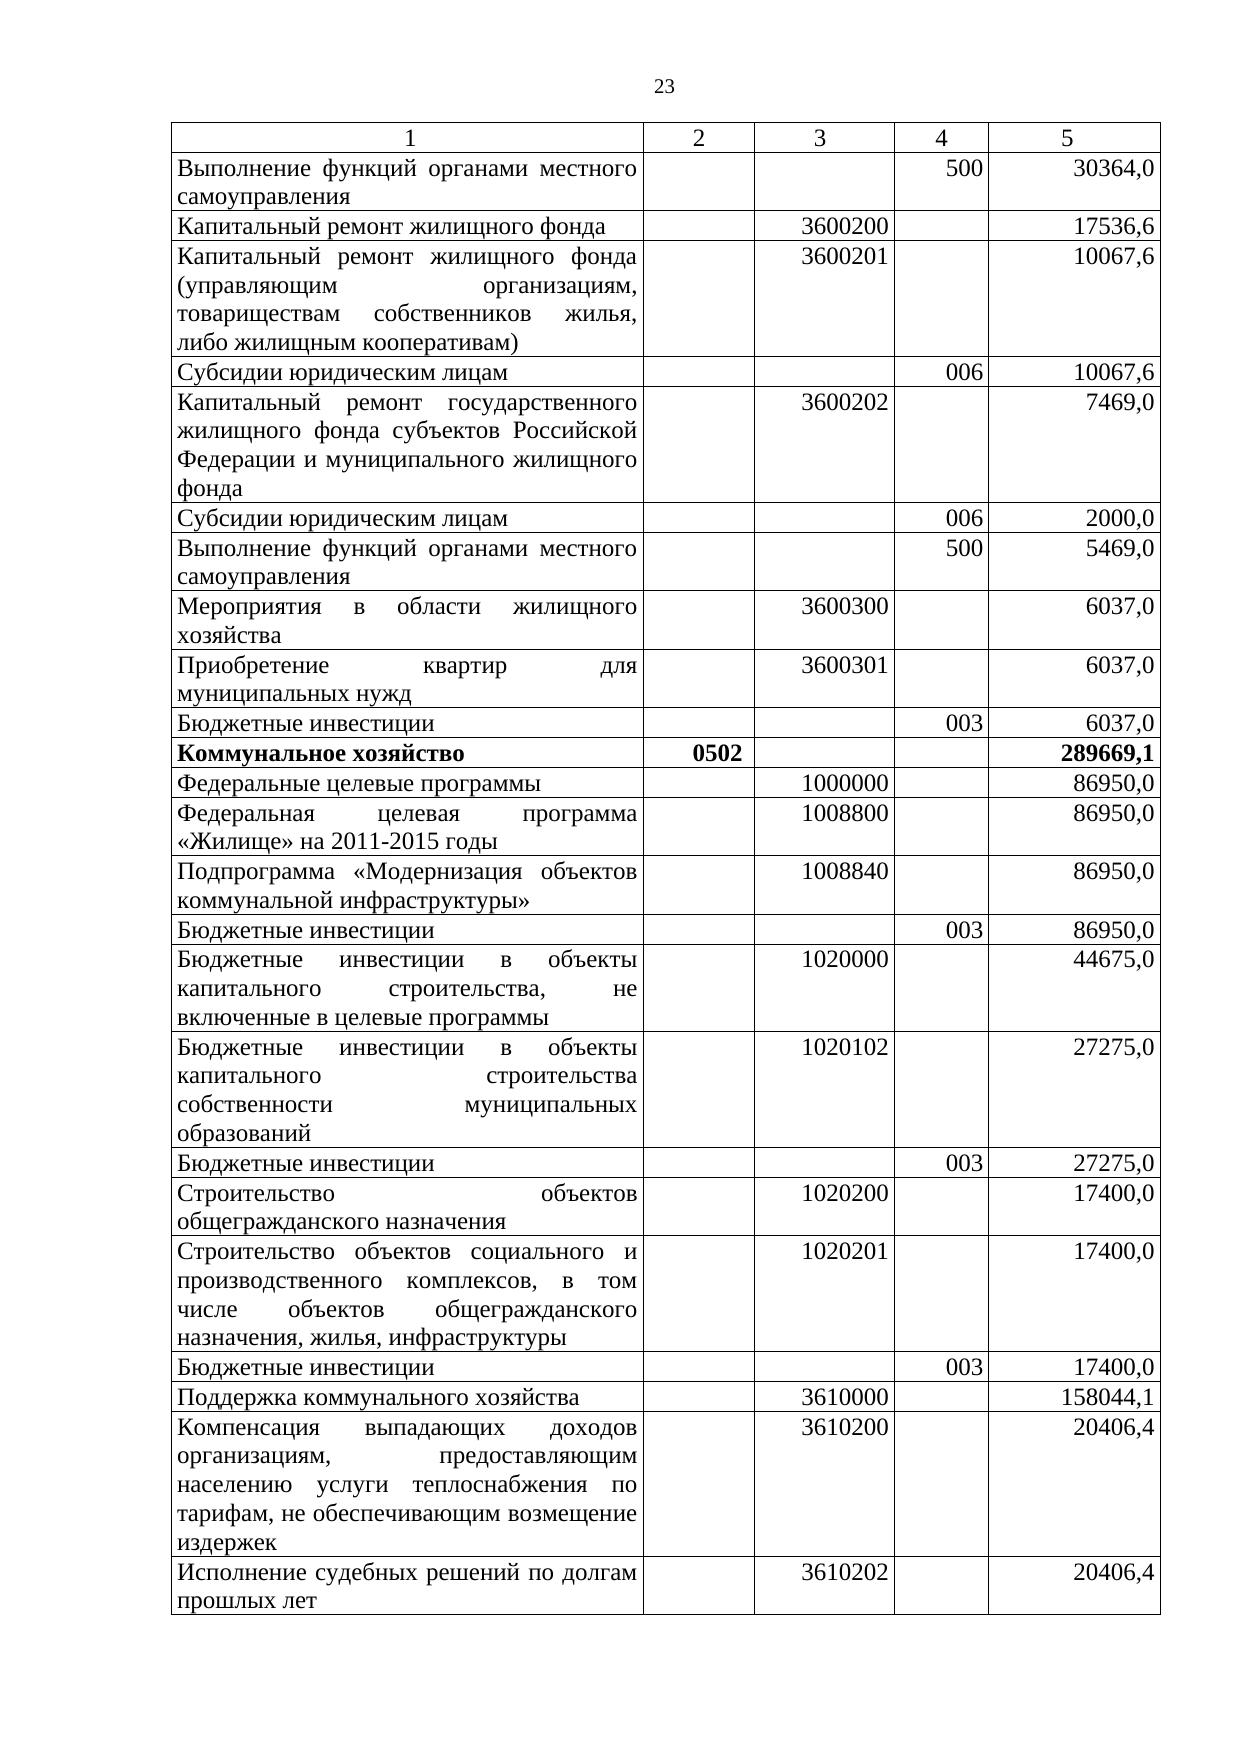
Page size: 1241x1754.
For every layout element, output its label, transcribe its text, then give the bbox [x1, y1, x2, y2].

table_cell [1161, 1411, 1204, 1556]
table_cell 3600201 [755, 241, 894, 356]
table_cell [1161, 1031, 1204, 1147]
table_cell [1161, 914, 1204, 943]
table_cell Субсидии юридическим лицам [172, 503, 643, 532]
table_cell [644, 591, 754, 649]
table_cell [895, 1382, 988, 1411]
table_cell [895, 1557, 988, 1614]
table_cell 1008840 [755, 856, 894, 914]
table_cell 6037,0 [989, 708, 1160, 737]
table_cell Федеральная целевая программа «Жилище» на 2011-2015 годы [172, 798, 643, 855]
table_cell 6037,0 [989, 650, 1160, 707]
table_cell [895, 1032, 988, 1147]
table_cell Федеральные целевые программы [172, 768, 643, 797]
table_cell 3610200 [755, 1412, 894, 1556]
table_cell 1000000 [755, 768, 894, 797]
table_cell [895, 768, 988, 797]
table_cell [644, 1352, 754, 1381]
table_cell [644, 387, 754, 502]
table_cell 006 [895, 503, 988, 532]
table_cell [1161, 767, 1204, 797]
table_cell Выполнение функций органами местного самоуправления [172, 153, 643, 210]
table_cell 1008800 [755, 798, 894, 855]
table_cell [755, 1352, 894, 1381]
table_cell [755, 153, 894, 210]
table_cell Капитальный ремонт жилищного фонда [172, 211, 643, 240]
table_cell [644, 1032, 754, 1147]
table_cell [1161, 737, 1204, 767]
table_cell [755, 357, 894, 386]
table_cell 1020200 [755, 1178, 894, 1235]
table_cell [895, 211, 988, 240]
table_cell [644, 1412, 754, 1556]
table_cell [644, 1178, 754, 1235]
table_cell Бюджетные инвестиции [172, 1148, 643, 1177]
table_cell [644, 153, 754, 210]
table_cell 7469,0 [989, 387, 1160, 502]
table_header 4 [895, 123, 988, 152]
table_cell [644, 1236, 754, 1351]
table_cell 3610202 [755, 1557, 894, 1614]
table_cell [895, 945, 988, 1031]
table_cell Компенсация выпадающих доходов организациям, предоставляющим населению услуги теплоснабжения по тарифам, не обеспечивающим возмещение издержек [172, 1412, 643, 1556]
table_cell 003 [895, 1352, 988, 1381]
table_cell 1020000 [755, 945, 894, 1031]
table_cell [644, 1148, 754, 1177]
table_cell [895, 591, 988, 649]
table_cell [895, 1412, 988, 1556]
table_header 2 [644, 123, 754, 152]
table_cell Бюджетные инвестиции в объекты капитального строительства собственности муниципальных образований [172, 1032, 643, 1147]
table_cell 003 [895, 708, 988, 737]
table_cell 0502 [644, 738, 754, 767]
table_cell [895, 738, 988, 767]
table_cell 20406,4 [989, 1412, 1160, 1556]
table_cell Выполнение функций органами местного самоуправления [172, 533, 643, 590]
table_cell [1161, 240, 1204, 356]
table_header 3 [755, 123, 894, 152]
table_cell 5469,0 [989, 533, 1160, 590]
table_cell 86950,0 [989, 915, 1160, 943]
table_cell 2000,0 [989, 503, 1160, 532]
table_cell Бюджетные инвестиции [172, 915, 643, 943]
table_cell 86950,0 [989, 768, 1160, 797]
table_cell Капитальный ремонт жилищного фонда (управляющим организациям, товариществам собственников жилья, либо жилищным кооперативам) [172, 241, 643, 356]
table_cell 003 [895, 1148, 988, 1177]
table_cell [644, 708, 754, 737]
table_cell [644, 533, 754, 590]
table_cell [895, 650, 988, 707]
table_cell [1161, 210, 1204, 240]
table_cell 10067,6 [989, 357, 1160, 386]
table_cell [644, 211, 754, 240]
table_cell [1161, 386, 1204, 502]
table_cell 10067,6 [989, 241, 1160, 356]
table_cell [1161, 532, 1204, 590]
table_header 1 [172, 123, 643, 152]
table_cell 289669,1 [989, 738, 1160, 767]
table_cell [895, 1236, 988, 1351]
table_cell Строительство объектов общегражданского назначения [172, 1178, 643, 1235]
table_cell Поддержка коммунального хозяйства [172, 1382, 643, 1411]
table_cell 006 [895, 357, 988, 386]
table_cell 158044,1 [989, 1382, 1160, 1411]
table_header [1161, 122, 1204, 152]
table_cell [895, 798, 988, 855]
table_cell [644, 768, 754, 797]
table_cell 500 [895, 533, 988, 590]
table_cell [1161, 1147, 1204, 1177]
table_cell 27275,0 [989, 1148, 1160, 1177]
table_cell 6037,0 [989, 591, 1160, 649]
table_cell 30364,0 [989, 153, 1160, 210]
table_cell [644, 1557, 754, 1614]
table_cell [755, 1148, 894, 1177]
table_cell Подпрограмма «Модернизация объектов коммунальной инфраструктуры» [172, 856, 643, 914]
table_cell [644, 915, 754, 943]
table_cell 3600300 [755, 591, 894, 649]
table_cell [1161, 944, 1204, 1031]
table_cell [1161, 855, 1204, 914]
table_cell [755, 533, 894, 590]
table_cell [1161, 1381, 1204, 1411]
table_cell [644, 503, 754, 532]
table_cell 17400,0 [989, 1352, 1160, 1381]
table_cell [644, 798, 754, 855]
table_cell 1020102 [755, 1032, 894, 1147]
table_cell [755, 708, 894, 737]
table_cell [1161, 502, 1204, 532]
table_cell [644, 856, 754, 914]
table_cell [644, 1382, 754, 1411]
table_cell [895, 1178, 988, 1235]
table_cell [1161, 590, 1204, 649]
table_cell [755, 915, 894, 943]
table_cell Мероприятия в области жилищного хозяйства [172, 591, 643, 649]
table_cell 3610000 [755, 1382, 894, 1411]
table_cell [1161, 649, 1204, 707]
table_cell [1161, 1351, 1204, 1381]
table_cell Капитальный ремонт государственного жилищного фонда субъектов Российской Федерации и муниципального жилищного фонда [172, 387, 643, 502]
table_cell Субсидии юридическим лицам [172, 357, 643, 386]
table_cell Бюджетные инвестиции в объекты капитального строительства, не включенные в целевые программы [172, 945, 643, 1031]
table_cell Коммунальное хозяйство [172, 738, 643, 767]
table_cell 86950,0 [989, 856, 1160, 914]
table_cell 500 [895, 153, 988, 210]
table_cell [1161, 707, 1204, 737]
table_cell [1161, 1235, 1204, 1351]
table_cell 3600202 [755, 387, 894, 502]
table_cell [895, 387, 988, 502]
table_cell [1161, 1177, 1204, 1235]
table_cell Приобретение квартир для муниципальных нужд [172, 650, 643, 707]
table_cell [1161, 797, 1204, 855]
table_cell [644, 650, 754, 707]
table_cell 17400,0 [989, 1178, 1160, 1235]
table_cell Строительство объектов социального и производственного комплексов, в том числе объектов общегражданского назначения, жилья, инфраструктуры [172, 1236, 643, 1351]
table_cell [644, 241, 754, 356]
table_cell Бюджетные инвестиции [172, 708, 643, 737]
table_cell 86950,0 [989, 798, 1160, 855]
table_cell [1161, 1556, 1204, 1614]
table_header 5 [989, 123, 1160, 152]
table_cell [895, 856, 988, 914]
table_cell 3600301 [755, 650, 894, 707]
table_cell 003 [895, 915, 988, 943]
table_cell 1020201 [755, 1236, 894, 1351]
table_cell 17400,0 [989, 1236, 1160, 1351]
table_cell Исполнение судебных решений по долгам прошлых лет [172, 1557, 643, 1614]
table_cell [644, 945, 754, 1031]
table_cell 17536,6 [989, 211, 1160, 240]
table_cell [755, 738, 894, 767]
table_cell Бюджетные инвестиции [172, 1352, 643, 1381]
table_cell 27275,0 [989, 1032, 1160, 1147]
table_cell 3600200 [755, 211, 894, 240]
table_cell 20406,4 [989, 1557, 1160, 1614]
table_cell [1161, 152, 1204, 210]
table_cell [755, 503, 894, 532]
table_cell [1161, 356, 1204, 386]
table_cell 44675,0 [989, 945, 1160, 1031]
table_cell [644, 357, 754, 386]
table_cell [895, 241, 988, 356]
